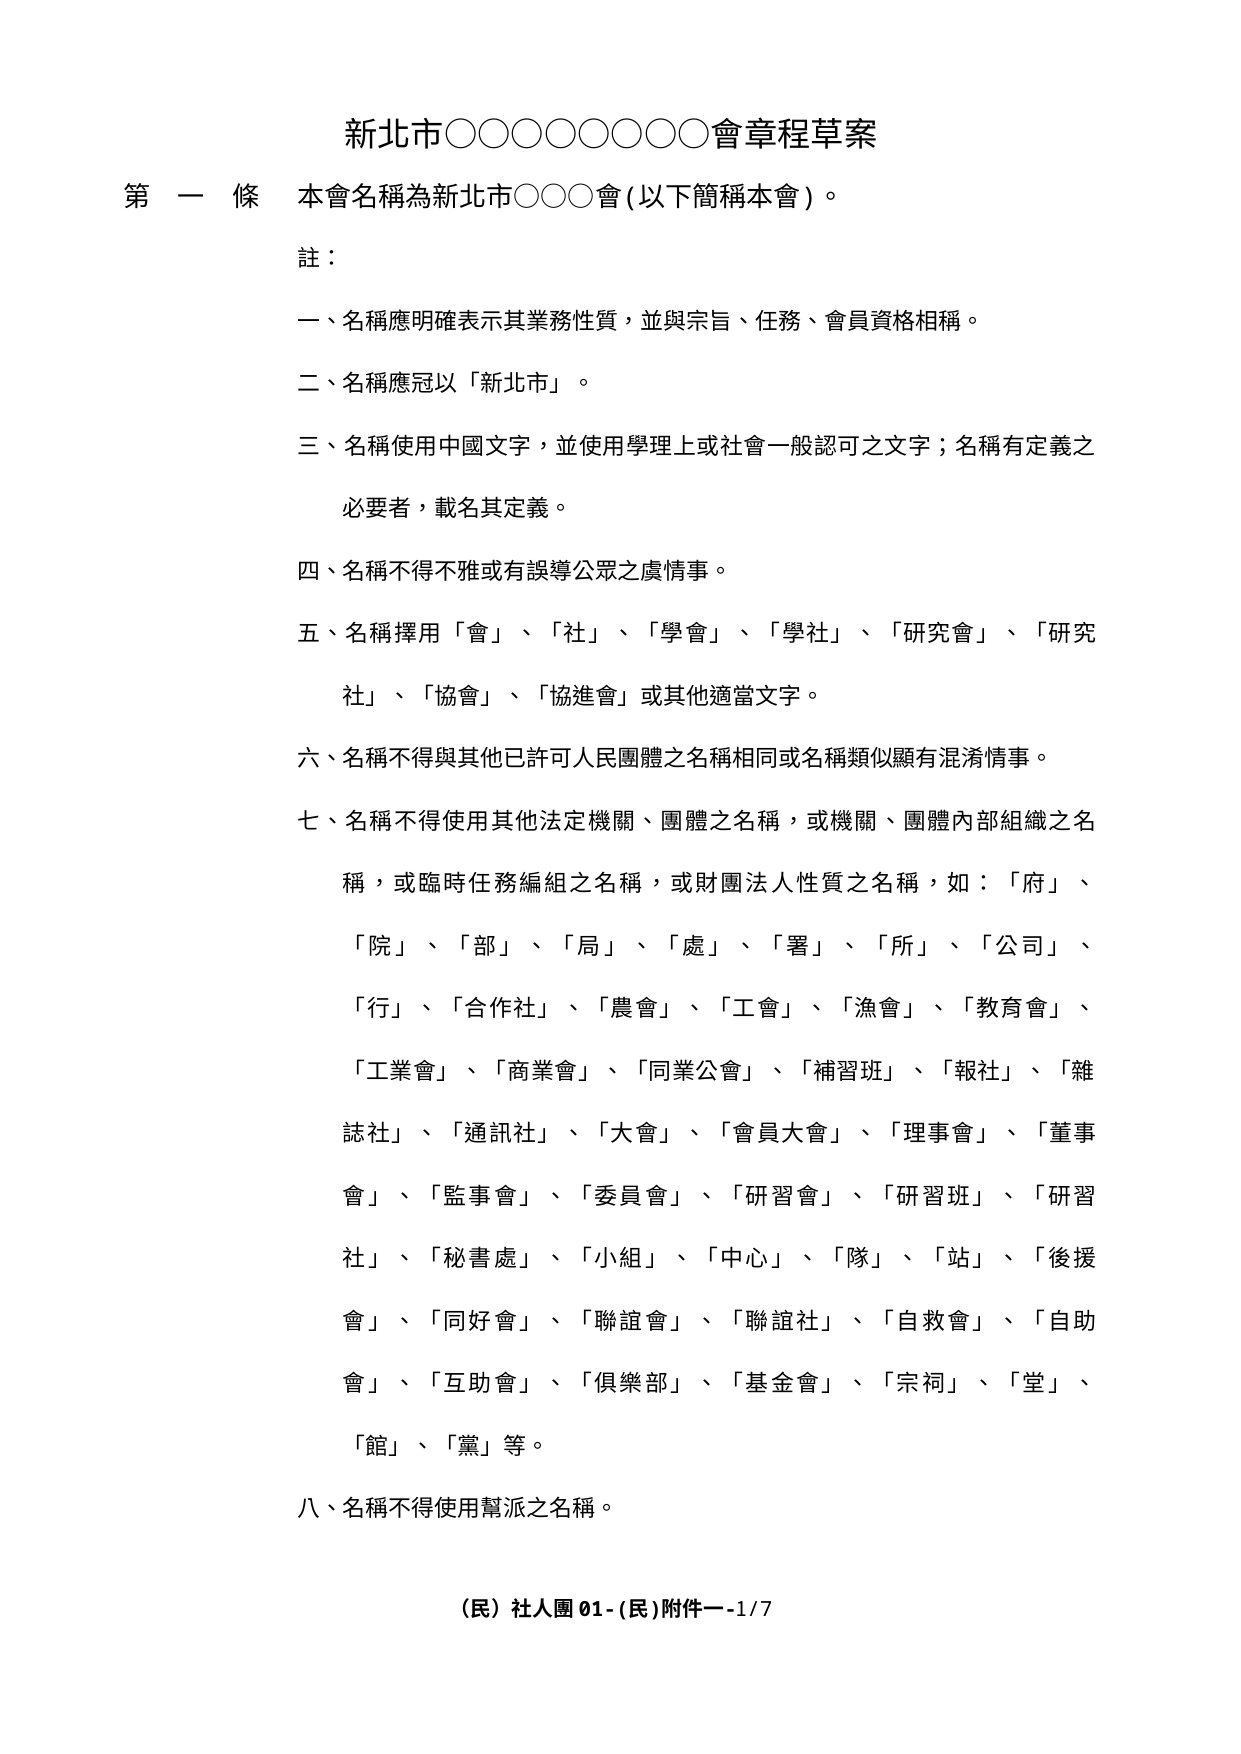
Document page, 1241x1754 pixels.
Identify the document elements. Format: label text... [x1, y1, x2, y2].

table_header 第 一 條 [112, 153, 286, 1590]
table_header 本會名稱為新北市○○○會(以下簡稱本會)。 註： 一、名稱應明確表示其業務性質，並與宗旨、任務、會員資格相稱。 二、名稱應冠以「新北市」。 三、名稱使用中國文字，並使用學理上或社會一般認可之文字；名稱有定義之必要者，載名其定義。 四、名稱不得不雅或有誤導公眾之虞情事。 五、名稱擇用「會」、「社」、「學會」、「學社」、「研究會」、「研究社」、「協會」、「協進會」或其他適當文字。 六、名稱不得與其他已許可人民團體之名稱相同或名稱類似顯有混淆情事。 七、名稱不得使用其他法定機關、團體之名稱，或機關、團體內部組織之名稱，或臨時任務編組之名稱，或財團法人性質之名稱，如：「府」、「院」、「部」、「局」、「處」、「署」、「所」、「公司」、「行」、「合作社」、「農會」、「工會」、「漁會」、「教育會」、「工業會」、「商業會」、「同業公會」、「補習班」、「報社」、「雜誌社」、「通訊社」、「大會」、「會員大會」、「理事會」、「董事會」、「監事會」、「委員會」、「研習會」、「研習班」、「研習社」、「秘書處」、「小組」、「中心」、「隊」、「站」、「後援會」、「同好會」、「聯誼會」、「聯誼社」、「自救會」、「自助會」、「互助會」、「俱樂部」、「基金會」、「宗祠」、「堂」、「館」、「黨」等。 八、名稱不得使用幫派之名稱。 [286, 153, 1109, 1590]
text 新北市○○○○○○○○會章程草案 [112, 90, 1109, 153]
